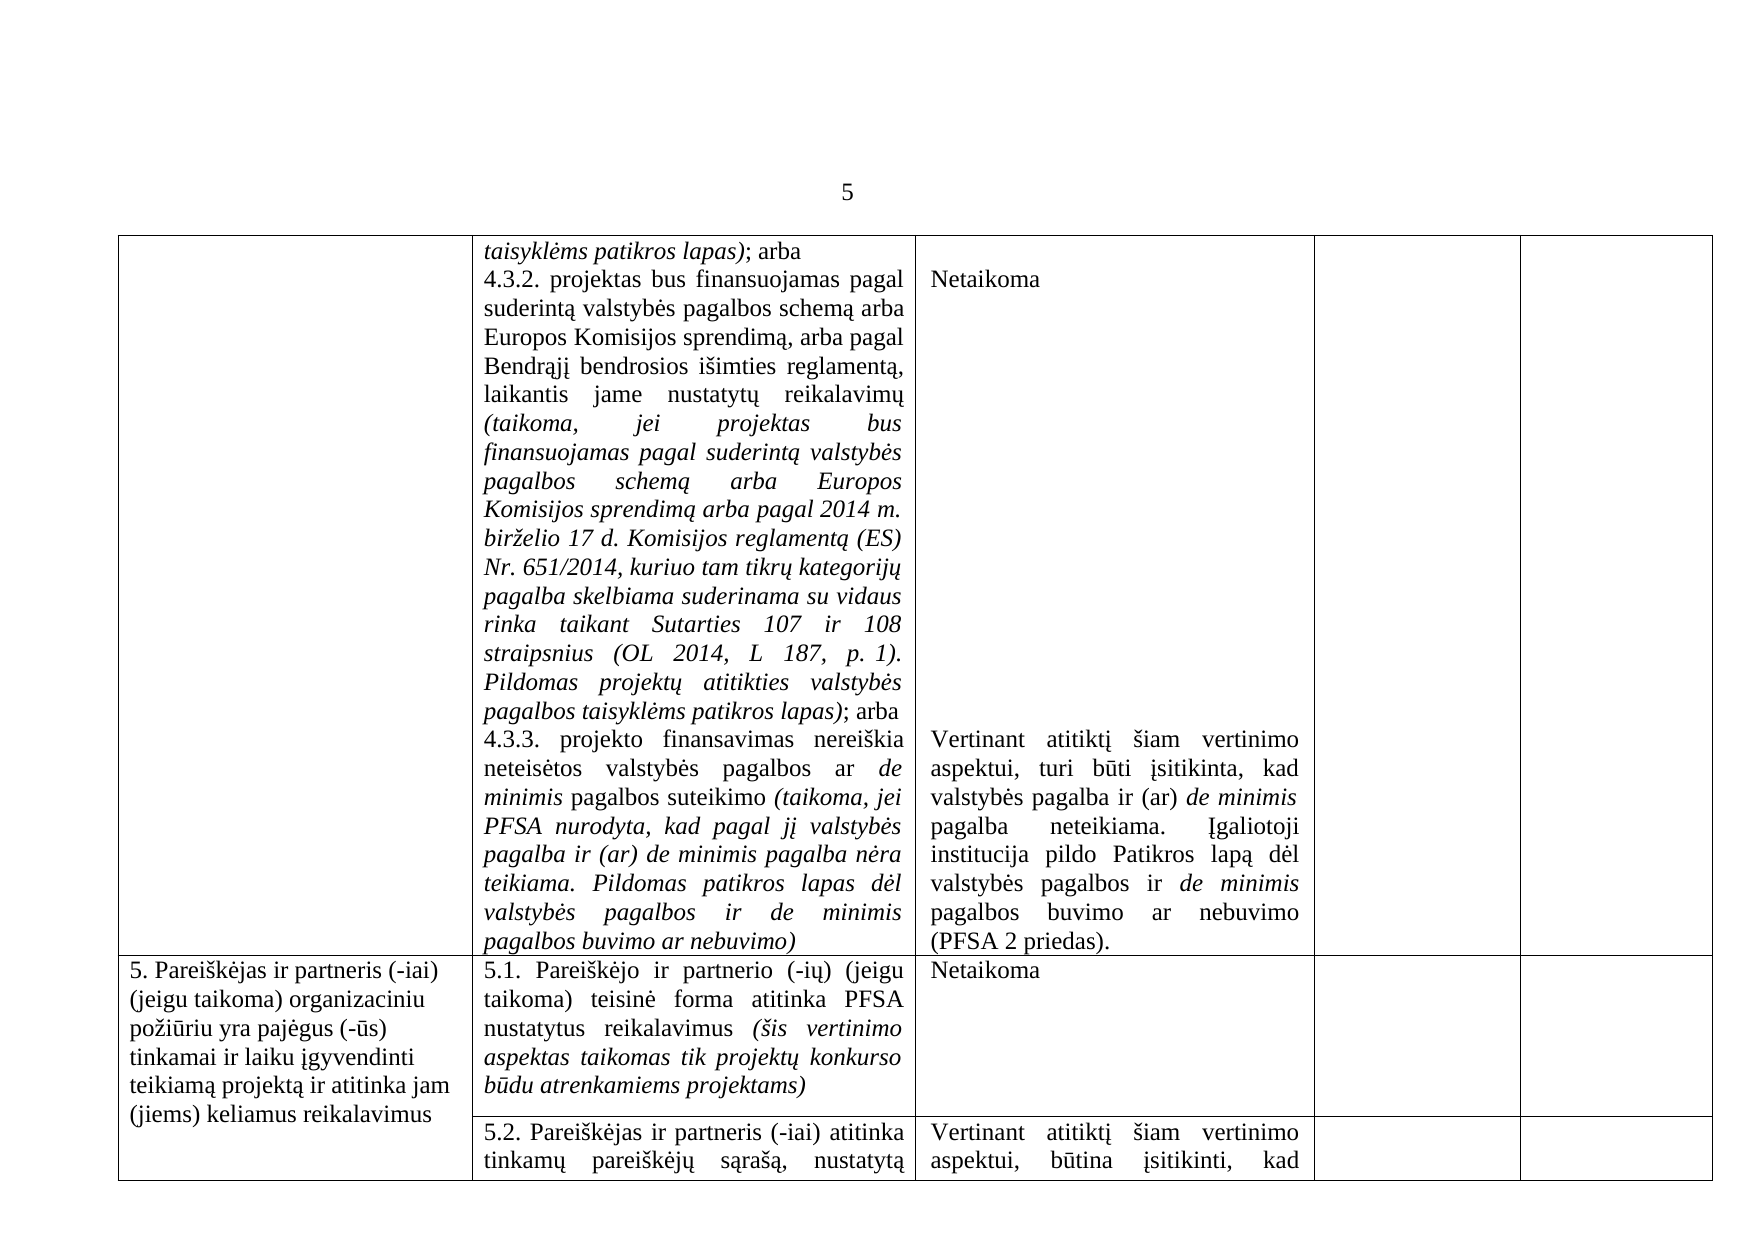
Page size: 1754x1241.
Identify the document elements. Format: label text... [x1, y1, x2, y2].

table_cell [119, 236, 472, 954]
table_cell 5.2. Pareiškėjas ir partneris (-iai) atitinka tinkamų pareiškėjų sąrašą, nustatytą [473, 1117, 915, 1180]
table_cell Netaikoma [916, 956, 1314, 1116]
table_cell [1521, 956, 1712, 1116]
table_cell Vertinant atitiktį šiam vertinimo aspektui, būtina įsitikinti, kad [916, 1117, 1314, 1180]
table_cell [1315, 236, 1520, 954]
table_cell 5.1. Pareiškėjo ir partnerio (-ių) (jeigu taikoma) teisinė forma atitinka PFSA nustatytus reikalavimus (šis vertinimo aspektas taikomas tik projektų konkurso būdu atrenkamiems projektams) [473, 956, 915, 1116]
table_cell taisyklėms patikros lapas); arba 4.3.2. projektas bus finansuojamas pagal suderintą valstybės pagalbos schemą arba Europos Komisijos sprendimą, arba pagal Bendrąjį bendrosios išimties reglamentą, laikantis jame nustatytų reikalavimų (taikoma, jei projektas bus finansuojamas pagal suderintą valstybės pagalbos schemą arba Europos Komisijos sprendimą arba pagal 2014 m. birželio 17 d. Komisijos reglamentą (ES) Nr. 651/2014, kuriuo tam tikrų kategorijų pagalba skelbiama suderinama su vidaus rinka taikant Sutarties 107 ir 108 straipsnius (OL 2014, L 187, p. 1). Pildomas projektų atitikties valstybės pagalbos taisyklėms patikros lapas); arba 4.3.3. projekto finansavimas nereiškia neteisėtos valstybės pagalbos ar de minimis pagalbos suteikimo (taikoma, jei PFSA nurodyta, kad pagal jį valstybės pagalba ir (ar) de minimis pagalba nėra teikiama. Pildomas patikros lapas dėl valstybės pagalbos ir de minimis pagalbos buvimo ar nebuvimo) [473, 236, 915, 954]
table_cell [1521, 1117, 1712, 1180]
table_cell [1315, 1117, 1520, 1180]
table_cell 5. Pareiškėjas ir partneris (-iai) (jeigu taikoma) organizaciniu požiūriu yra pajėgus (-ūs) tinkamai ir laiku įgyvendinti teikiamą projektą ir atitinka jam (jiems) keliamus reikalavimus [119, 956, 472, 1180]
table_cell [1315, 956, 1520, 1116]
table_cell Netaikoma Vertinant atitiktį šiam vertinimo aspektui, turi būti įsitikinta, kad valstybės pagalba ir (ar) de minimis pagalba neteikiama. Įgaliotoji institucija pildo Patikros lapą dėl valstybės pagalbos ir de minimis pagalbos buvimo ar nebuvimo (PFSA 2 priedas). [916, 236, 1314, 954]
table_cell [1521, 236, 1712, 954]
